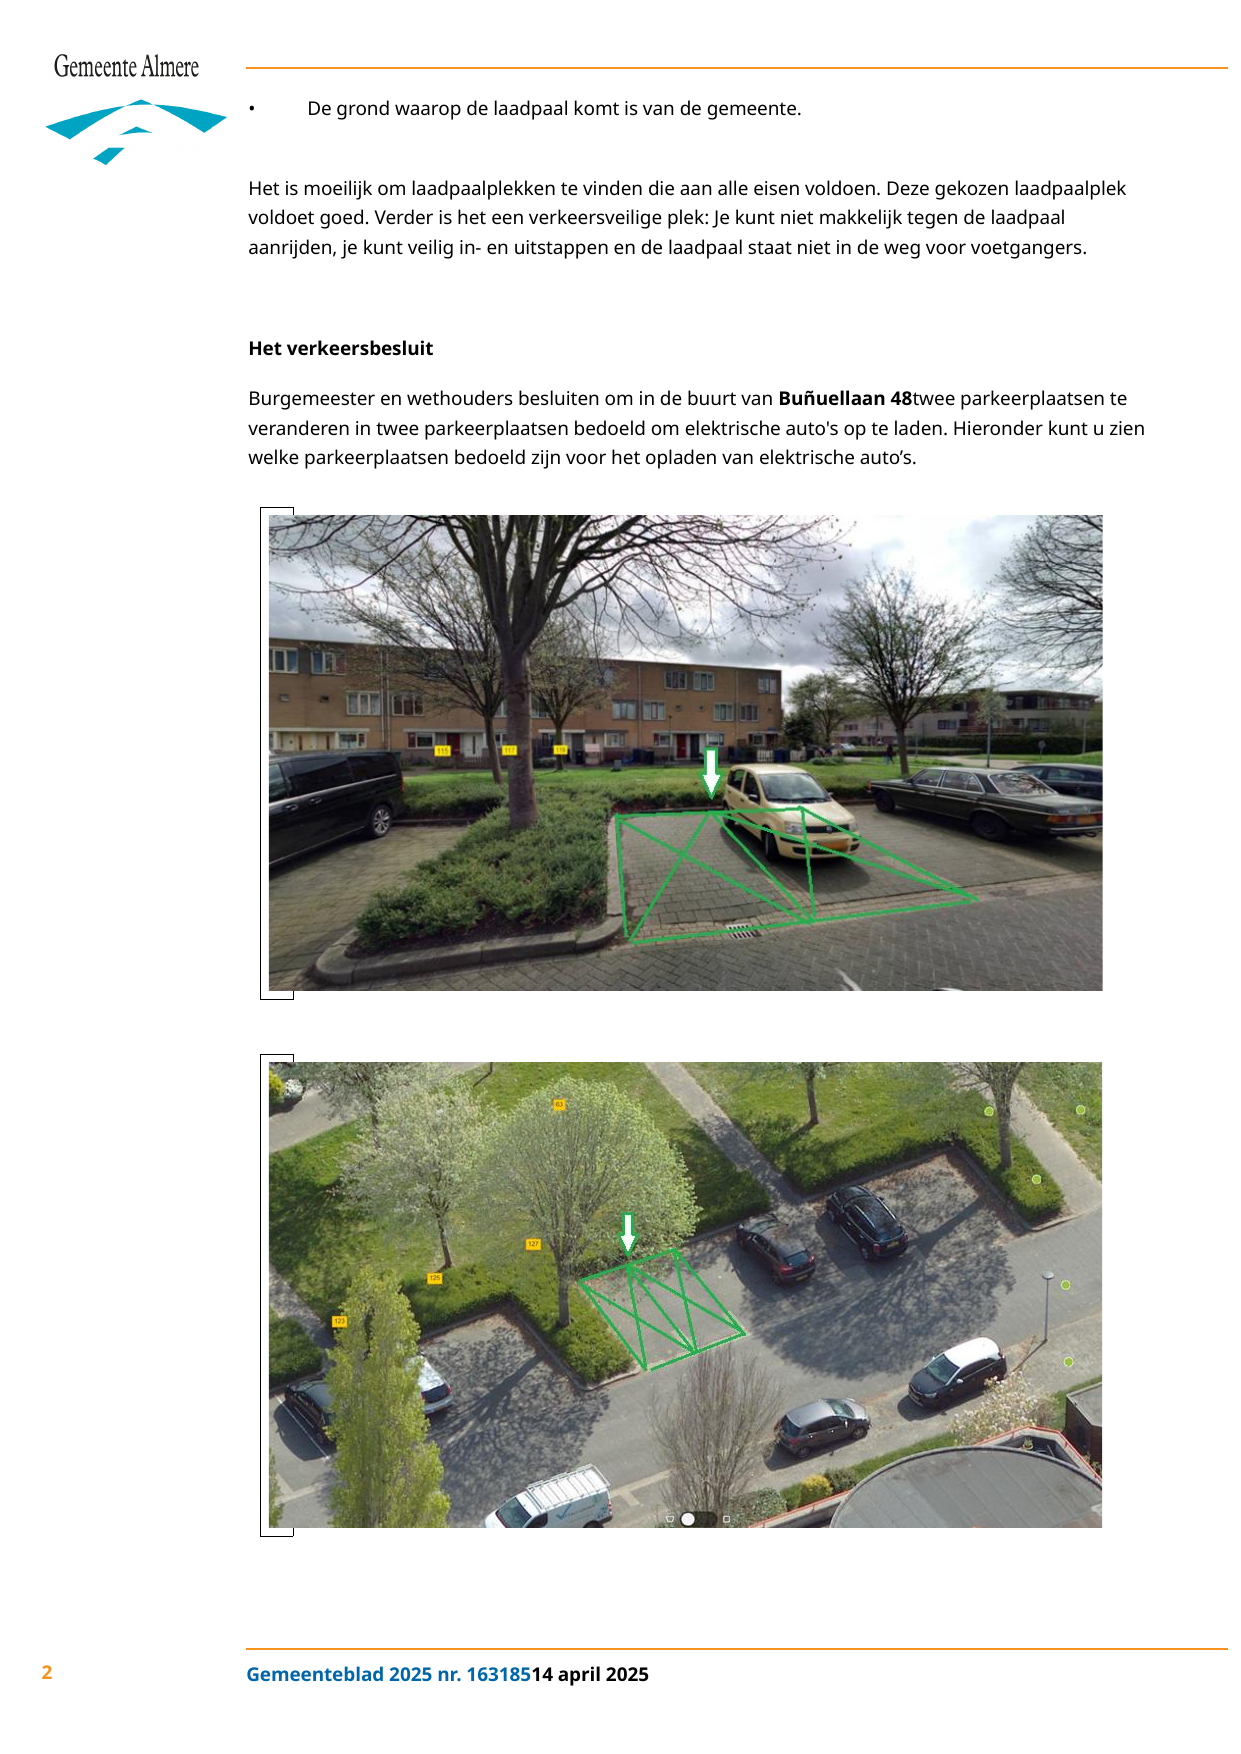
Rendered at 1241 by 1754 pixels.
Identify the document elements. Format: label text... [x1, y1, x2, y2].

picture [268, 515, 1103, 991]
picture [268, 1062, 1103, 1528]
text Burgemeester en wethouders besluiten om in de buurt van Buñuellaan 48twee parkeerplaatsen te veranderen in twee parkeerplaatsen bedoeld om elektrische auto's op te laden. Hieronder kunt u zien welke parkeerplaatsen bedoeld zijn voor het opladen van elektrische auto’s. [248, 385, 1152, 470]
list De grond waarop de laadpaal komt is van de gemeente. [248, 95, 1152, 121]
picture [41, 47, 231, 172]
text Het is moeilijk om laadpaalplekken te vinden die aan alle eisen voldoen. Deze gekozen laadpaalplek voldoet goed. Verder is het een verkeersveilige plek: Je kunt niet makkelijk tegen de laadpaal aanrijden, je kunt veilig in- en uitstappen en de laadpaal staat niet in de weg voor voetgangers. [248, 175, 1152, 260]
text Het verkeersbesluit [248, 335, 1152, 361]
